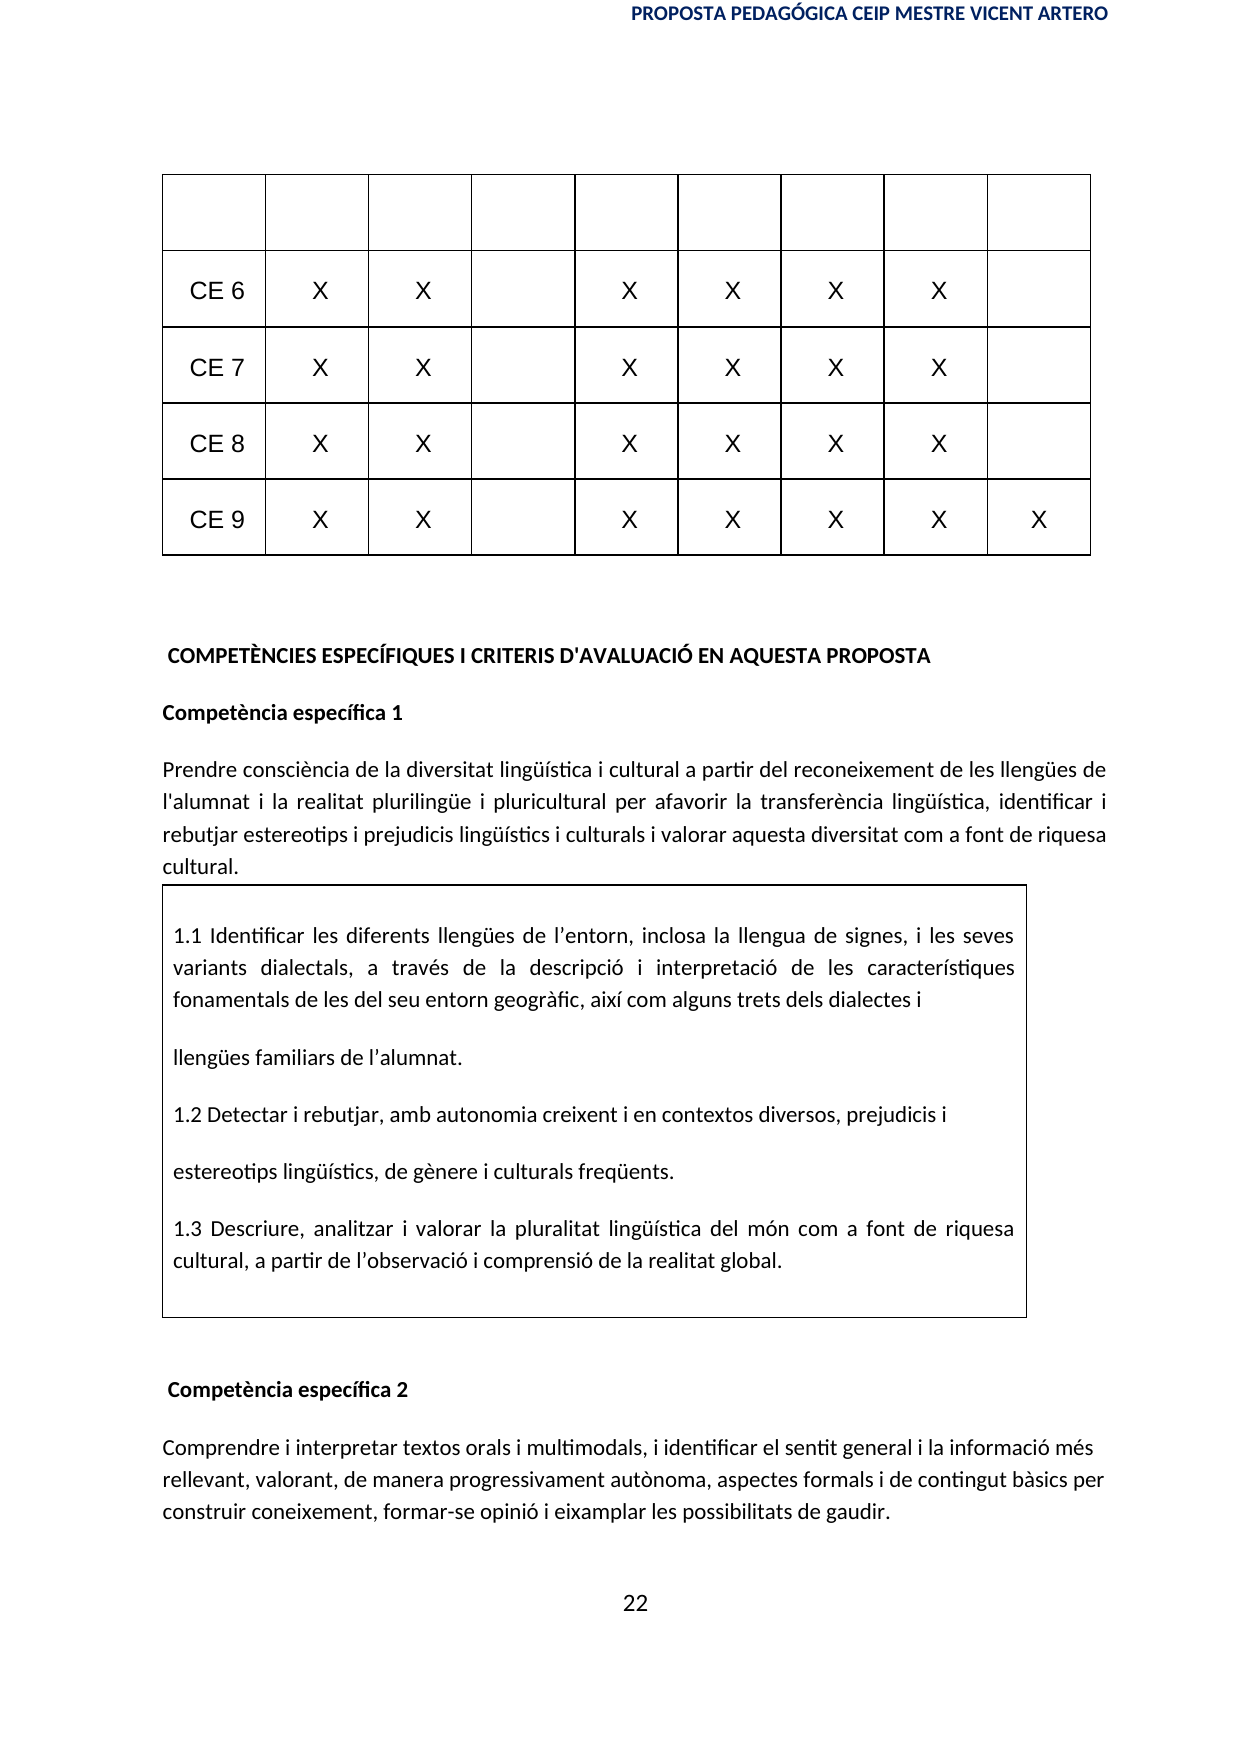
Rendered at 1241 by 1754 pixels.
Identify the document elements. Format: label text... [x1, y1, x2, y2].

table_cell X [369, 404, 471, 478]
table_cell X [885, 404, 987, 478]
table_cell [163, 175, 265, 250]
text Competència específica 2 [162, 1343, 1108, 1404]
table_cell [576, 175, 677, 250]
text Comprendre i interpretar textos orals i multimodals, i identificar el sentit general i la informació més rellevant, valorant, de manera progressivament autònoma, aspectes formals i de contingut bàsics per construir coneixement, formar-se opinió i eixamplar les possibilitats de gaudir. [162, 1433, 1108, 1525]
text COMPETÈNCIES ESPECÍFIQUES I CRITERIS D'AVALUACIÓ EN AQUESTA PROPOSTA [162, 641, 1108, 669]
table_cell X [782, 480, 883, 554]
table_cell [782, 175, 883, 250]
table_cell X [679, 404, 780, 478]
table_cell [988, 251, 1090, 326]
table_cell CE 6 [163, 251, 265, 326]
table_cell [472, 251, 574, 326]
table_cell X [885, 251, 987, 326]
table_cell X [369, 251, 471, 326]
table_cell CE 8 [163, 404, 265, 478]
table_cell [472, 328, 574, 402]
table_cell X [266, 251, 368, 326]
table_cell X [266, 404, 368, 478]
text Competència específica 1 [162, 698, 1108, 726]
table_cell X [576, 404, 677, 478]
table_cell CE 9 [163, 480, 265, 554]
table_cell [266, 175, 368, 250]
table_cell X [679, 328, 780, 402]
table_cell [988, 404, 1090, 478]
table_cell [679, 175, 780, 250]
table_cell [988, 175, 1090, 250]
text Prendre consciència de la diversitat lingüística i cultural a partir del reconeixement de les llengües de l'alumnat i la realitat plurilingüe i pluricultural per afavorir la transferència lingüística, identificar i rebutjar estereotips i prejudicis lingüístics i culturals i valorar aquesta diversitat com a font de riquesa cultural. [162, 755, 1108, 880]
table_cell X [266, 328, 368, 402]
table_cell X [266, 480, 368, 554]
table_cell X [369, 328, 471, 402]
table_cell X [988, 480, 1090, 554]
table_cell X [679, 251, 780, 326]
table_cell X [679, 480, 780, 554]
table_cell X [885, 328, 987, 402]
table_header 1.1 Identificar les diferents llengües de l’entorn, inclosa la llengua de signes, i les seves variants dialectals, a través de la descripció i interpretació de les característiques fonamentals de les del seu entorn geogràfic, així com alguns trets dels dialectes i llengües familiars de l’alumnat. 1.2 Detectar i rebutjar, amb autonomia creixent i en contextos diversos, prejudicis i estereotips lingüístics, de gènere i culturals freqüents. 1.3 Descriure, analitzar i valorar la pluralitat lingüística del món com a font de riquesa cultural, a partir de l’observació i comprensió de la realitat global. [163, 886, 1026, 1317]
table_cell X [782, 328, 883, 402]
table_cell X [576, 251, 677, 326]
table_cell [885, 175, 987, 250]
table_cell CE 7 [163, 328, 265, 402]
table_cell [369, 175, 471, 250]
table_cell X [885, 480, 987, 554]
table_cell [988, 328, 1090, 402]
table_cell X [576, 480, 677, 554]
table_cell [472, 175, 574, 250]
table_cell [472, 480, 574, 554]
table_cell X [369, 480, 471, 554]
table_cell X [782, 251, 883, 326]
table_cell X [782, 404, 883, 478]
table_cell X [576, 328, 677, 402]
table_cell [472, 404, 574, 478]
